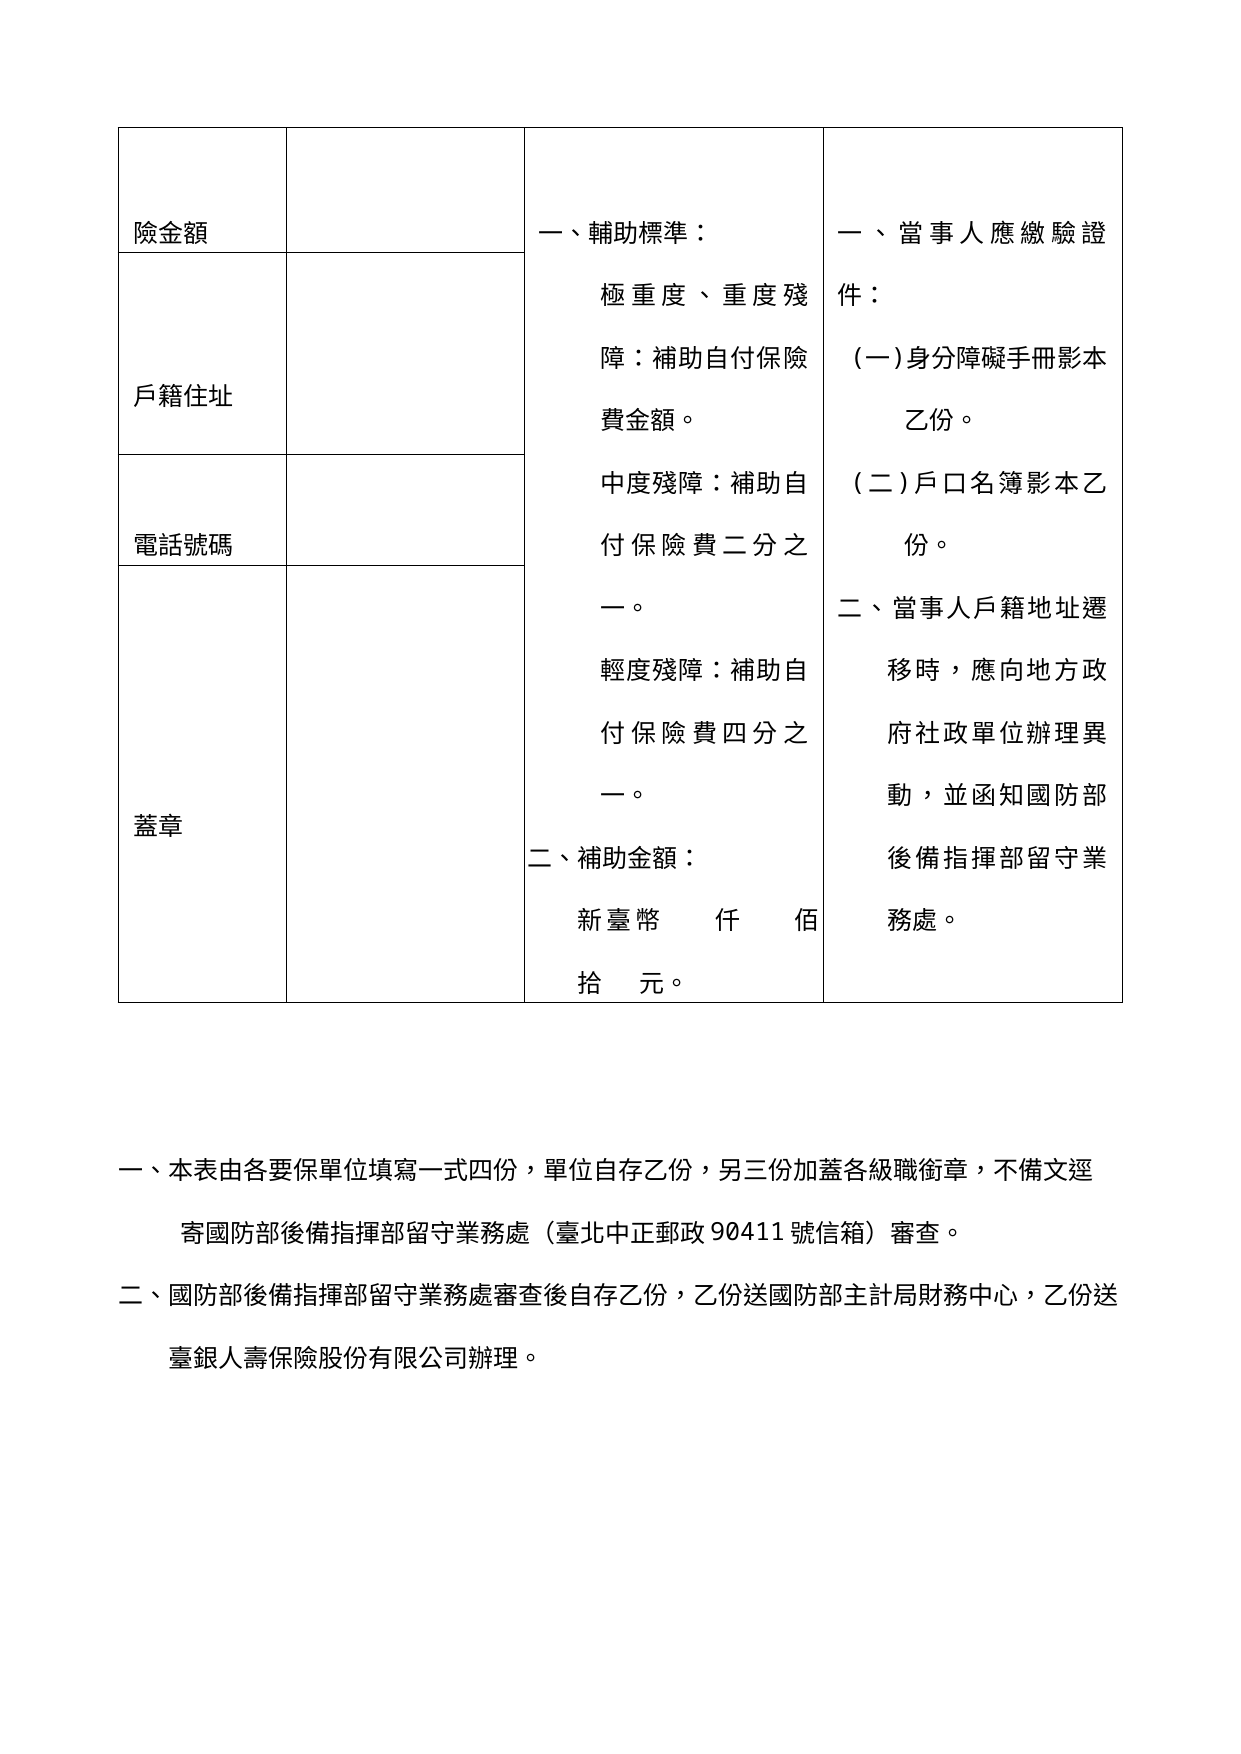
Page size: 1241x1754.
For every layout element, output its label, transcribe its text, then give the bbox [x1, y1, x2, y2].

table_cell 輔助標準： 極重度、重度殘障：補助自付保險費金額。 中度殘障：補助自付保險費二分之一。 輕度殘障：補助自付保險費四分之一。 二、補助金額： 新臺幣 仟 佰 拾 元。 [525, 128, 823, 1002]
table_cell 電話號碼 [119, 455, 286, 564]
table_cell [287, 253, 524, 454]
table_cell [287, 128, 524, 252]
table_cell [287, 455, 524, 564]
text 二、國防部後備指揮部留守業務處審查後自存乙份，乙份送國防部主計局財務中心，乙份送臺銀人壽保險股份有限公司辦理。 [118, 1252, 1122, 1377]
text 一、本表由各要保單位填寫一式四份，單位自存乙份，另三份加蓋各級職銜章，不備文逕寄國防部後備指揮部留守業務處（臺北中正郵政90411號信箱）審查。 [118, 1127, 1110, 1252]
table_cell 險金額 [119, 128, 286, 252]
table_cell 一、當事人應繳驗證件： (一)身分障礙手冊影本乙份。 (二)戶口名簿影本乙份。 二、當事人戶籍地址遷移時，應向地方政府社政單位辦理異動，並函知國防部後備指揮部留守業務處。 [824, 128, 1122, 1002]
table_cell 戶籍住址 [119, 253, 286, 454]
table_cell [287, 566, 524, 1002]
table_cell 蓋章 [119, 566, 286, 1002]
